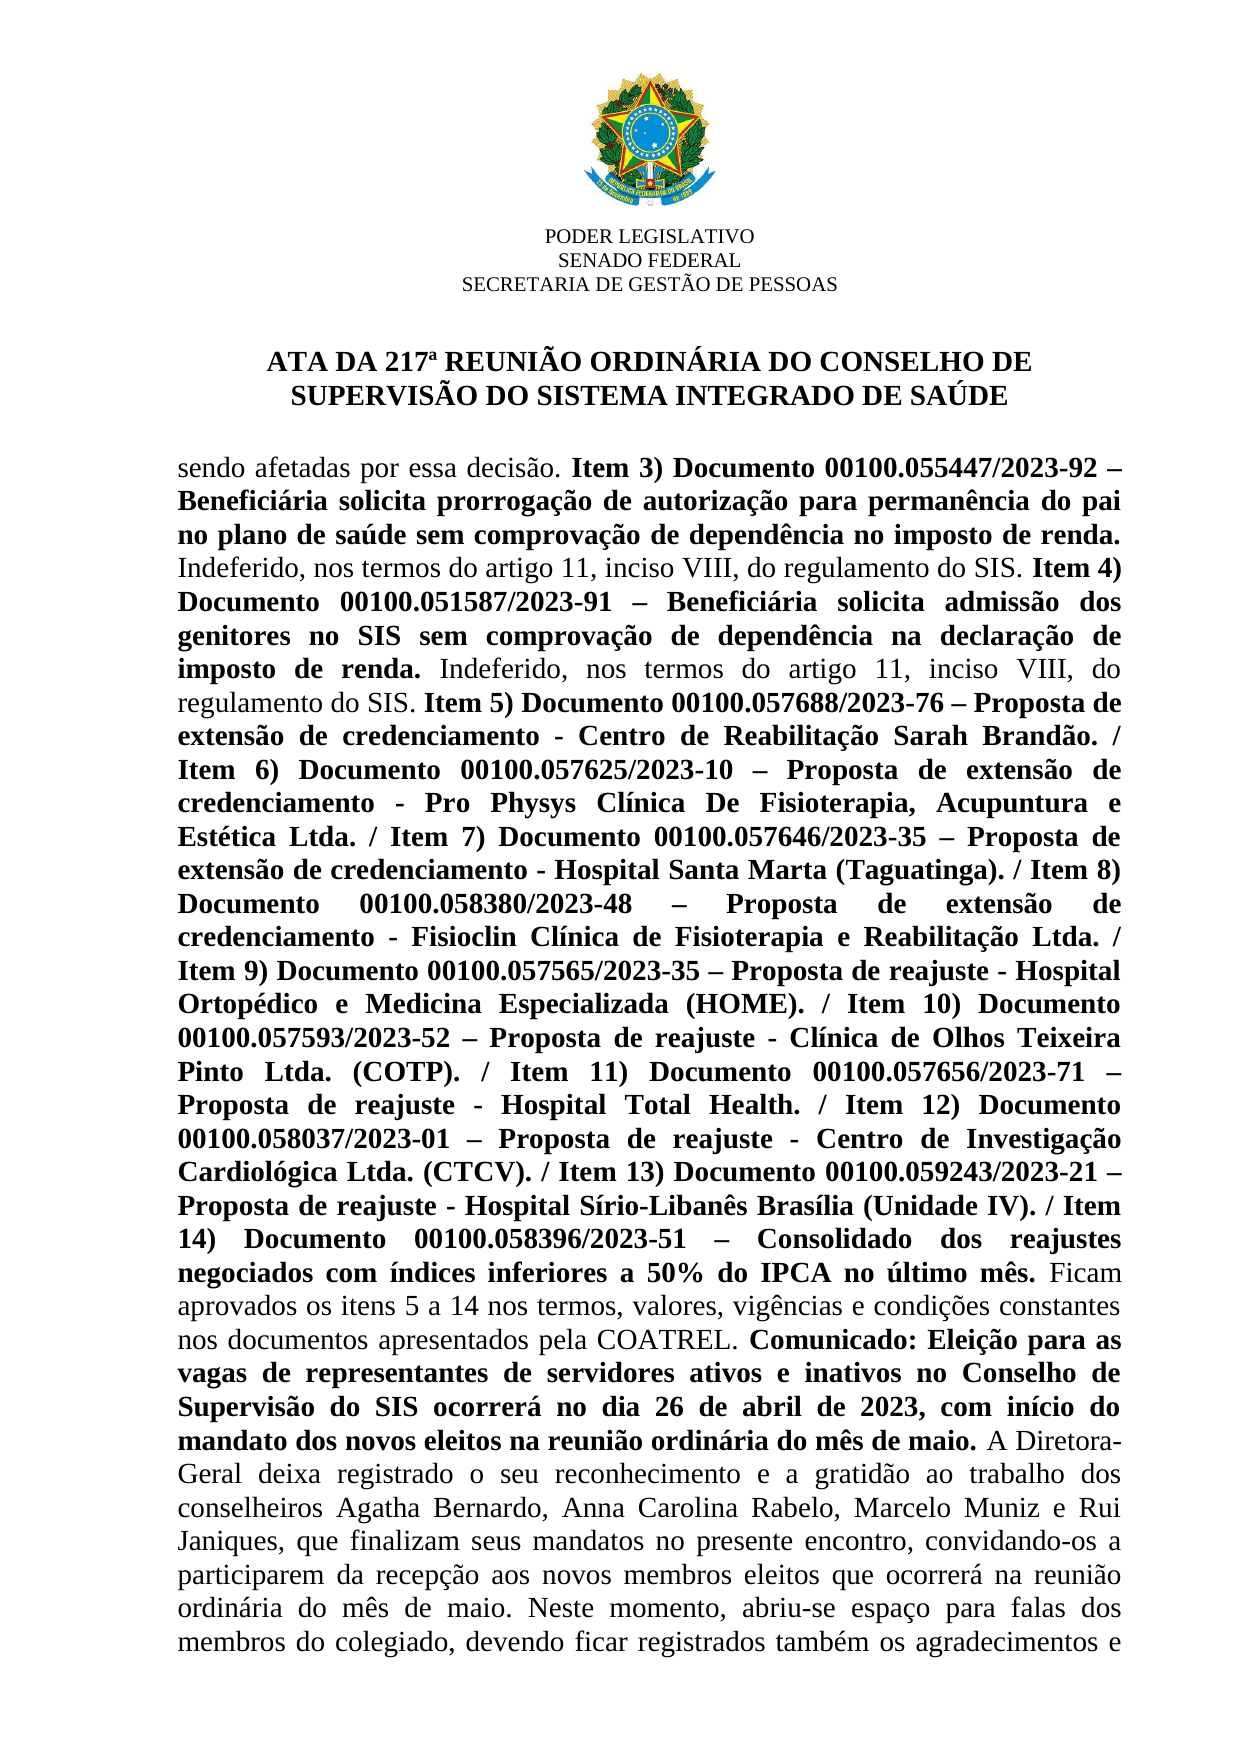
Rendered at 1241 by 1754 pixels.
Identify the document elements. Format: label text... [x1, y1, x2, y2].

text sendo afetadas por essa decisão. Item 3) Documento 00100.055447/2023-92 – Beneficiária solicita prorrogação de autorização para permanência do pai no plano de saúde sem comprovação de dependência no imposto de renda. Indeferido, nos termos do artigo 11, inciso VIII, do regulamento do SIS. Item 4) Documento 00100.051587/2023-91 – Beneficiária solicita admissão dos genitores no SIS sem comprovação de dependência na declaração de imposto de renda. Indeferido, nos termos do artigo 11, inciso VIII, do regulamento do SIS. Item 5) Documento 00100.057688/2023-76 – Proposta de extensão de credenciamento - Centro de Reabilitação Sarah Brandão. / Item 6) Documento 00100.057625/2023-10 – Proposta de extensão de credenciamento - Pro Physys Clínica De Fisioterapia, Acupuntura e Estética Ltda. / Item 7) Documento 00100.057646/2023-35 – Proposta de extensão de credenciamento - Hospital Santa Marta (Taguatinga). / Item 8) Documento 00100.058380/2023-48 – Proposta de extensão de credenciamento - Fisioclin Clínica de Fisioterapia e Reabilitação Ltda. / Item 9) Documento 00100.057565/2023-35 – Proposta de reajuste - Hospital Ortopédico e Medicina Especializada (HOME). / Item 10) Documento 00100.057593/2023-52 – Proposta de reajuste - Clínica de Olhos Teixeira Pinto Ltda. (COTP). / Item 11) Documento 00100.057656/2023-71 – Proposta de reajuste - Hospital Total Health. / Item 12) Documento 00100.058037/2023-01 – Proposta de reajuste - Centro de Investigação Cardiológica Ltda. (CTCV). / Item 13) Documento 00100.059243/2023-21 – Proposta de reajuste - Hospital Sírio-Libanês Brasília (Unidade IV). / Item 14) Documento 00100.058396/2023-51 – Consolidado dos reajustes negociados com índices inferiores a 50% do IPCA no último mês. Ficam aprovados os itens 5 a 14 nos termos, valores, vigências e condições constantes nos documentos apresentados pela COATREL. Comunicado: Eleição para as vagas de representantes de servidores ativos e inativos no Conselho de Supervisão do SIS ocorrerá no dia 26 de abril de 2023, com início do mandato dos novos eleitos na reunião ordinária do mês de maio. A Diretora-Geral deixa registrado o seu reconhecimento e a gratidão ao trabalho dos conselheiros Agatha Bernardo, Anna Carolina Rabelo, Marcelo Muniz e Rui Janiques, que finalizam seus mandatos no presente encontro, convidando-os a participarem da recepção aos novos membros eleitos que ocorrerá na reunião ordinária do mês de maio. Neste momento, abriu-se espaço para falas dos membros do colegiado, devendo ficar registrados também os agradecimentos e [177, 450, 1122, 1657]
